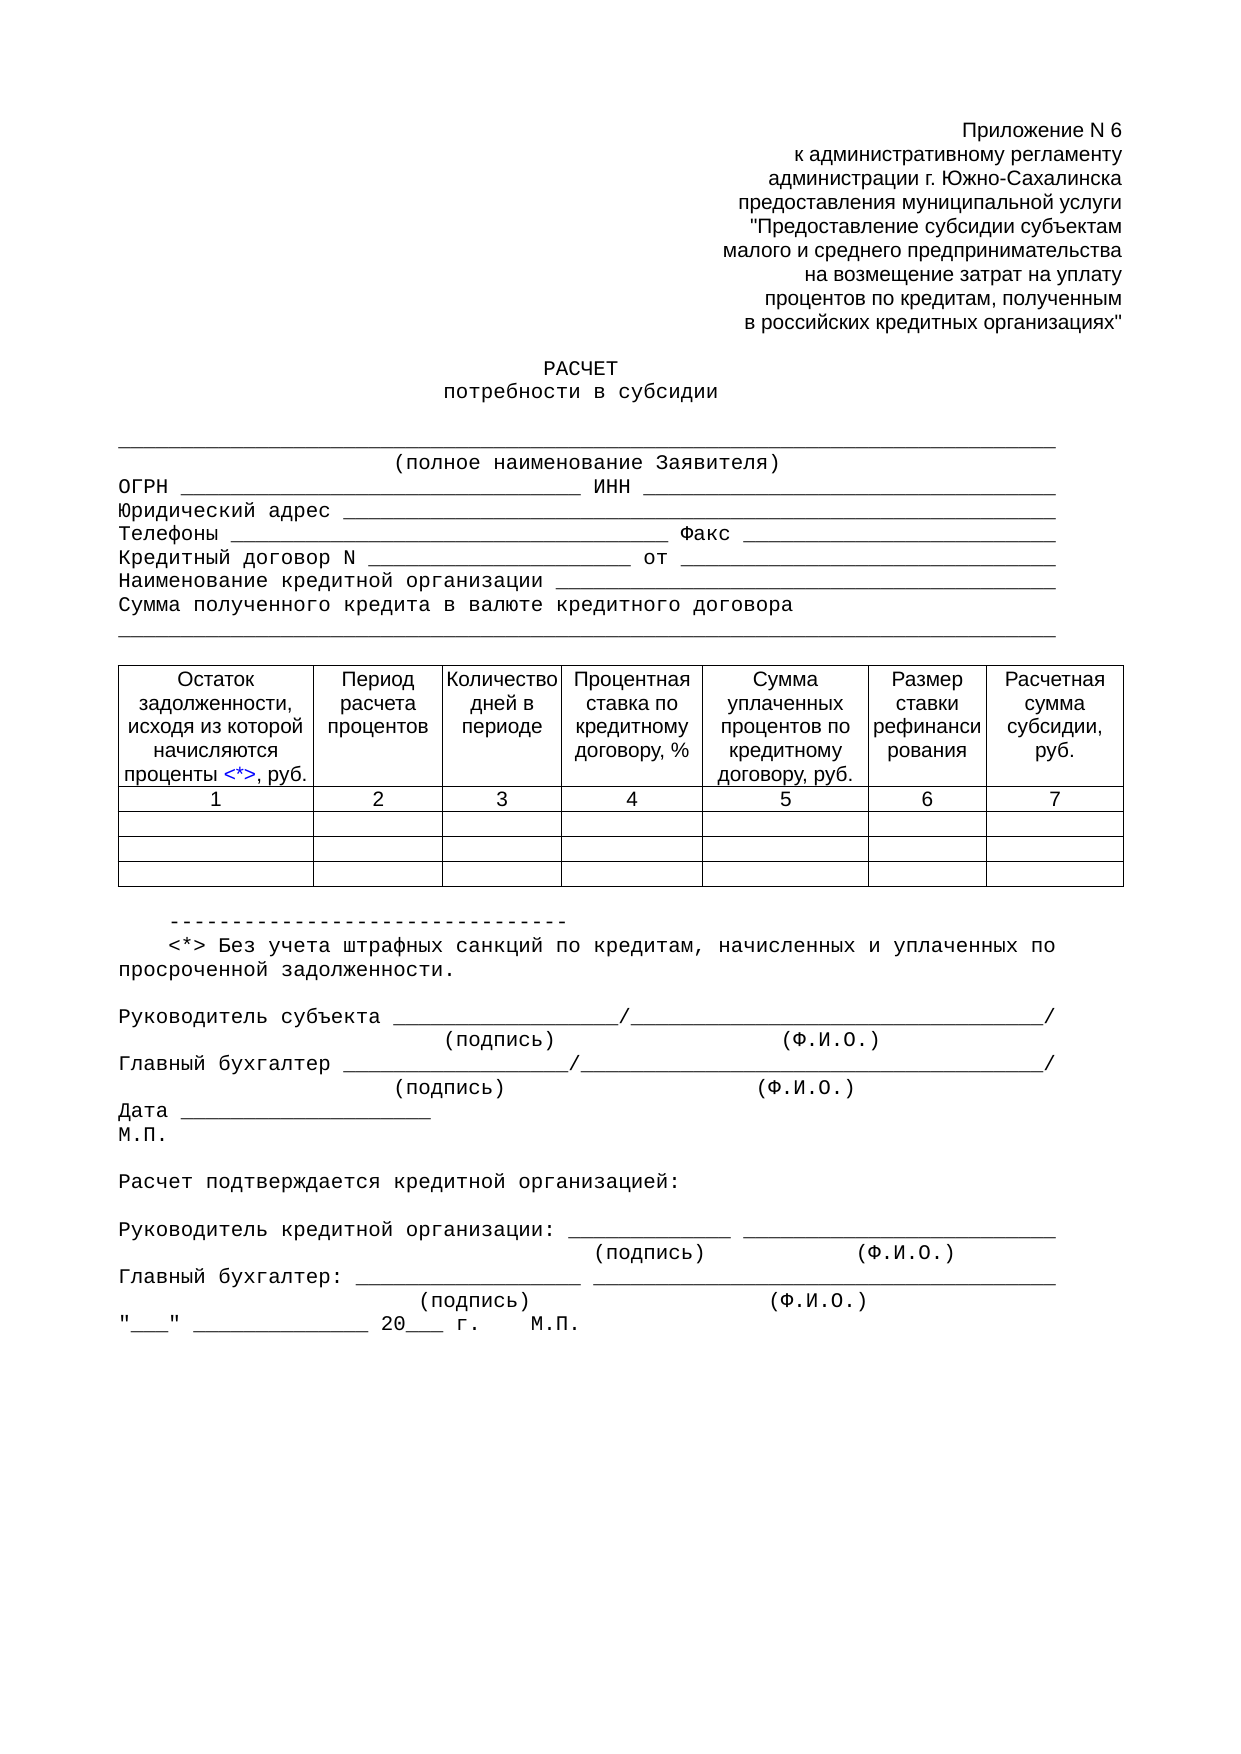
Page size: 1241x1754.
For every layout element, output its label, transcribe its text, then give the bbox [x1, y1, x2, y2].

table_cell [987, 862, 1123, 886]
table_header Остаток задолженности, исходя из которой начисляются проценты <*>, руб. [119, 666, 313, 786]
table_cell [562, 812, 702, 836]
text потребности в субсидии [118, 381, 1122, 405]
text малого и среднего предпринимательства [118, 238, 1122, 262]
text (подпись) (Ф.И.О.) [118, 1289, 1122, 1313]
text ___________________________________________________________________________ [118, 429, 1122, 452]
table_cell [869, 837, 986, 861]
text (подпись) (Ф.И.О.) [118, 1077, 1122, 1100]
text ОГРН ________________________________ ИНН _________________________________ [118, 476, 1122, 499]
text Дата ____________________ [118, 1100, 1122, 1124]
text администрации г. Южно-Сахалинска [118, 166, 1122, 190]
table_cell [869, 862, 986, 886]
table_cell 3 [443, 787, 561, 811]
table_header Количество дней в периоде [443, 666, 561, 786]
table_header Расчетная сумма субсидии, руб. [987, 666, 1123, 786]
text Наименование кредитной организации ________________________________________ [118, 571, 1122, 594]
table_cell 6 [869, 787, 986, 811]
text процентов по кредитам, полученным [118, 286, 1122, 310]
table_cell 7 [987, 787, 1123, 811]
table_header Период расчета процентов [314, 666, 442, 786]
text РАСЧЕТ [118, 358, 1122, 381]
table_cell [562, 837, 702, 861]
text М.П. [118, 1124, 1122, 1148]
text Сумма полученного кредита в валюте кредитного договора [118, 594, 1122, 618]
table_header Размер ставки рефинансирования [869, 666, 986, 786]
text Расчет подтверждается кредитной организацией: [118, 1171, 1122, 1195]
text Главный бухгалтер: __________________ _____________________________________ [118, 1266, 1122, 1289]
text "___" ______________ 20___ г. М.П. [118, 1313, 1122, 1337]
table_cell [314, 862, 442, 886]
text к административному регламенту [118, 142, 1122, 166]
text ___________________________________________________________________________ [118, 618, 1122, 641]
table_cell [314, 837, 442, 861]
table_cell 1 [119, 787, 313, 811]
text "Предоставление субсидии субъектам [118, 214, 1122, 238]
subtitle Приложение N 6 [118, 118, 1122, 142]
table_cell [987, 837, 1123, 861]
text в российских кредитных организациях" [118, 310, 1122, 334]
table_cell [119, 862, 313, 886]
table_cell [703, 837, 868, 861]
text Руководитель кредитной организации: _____________ _________________________ [118, 1219, 1122, 1242]
table_cell [314, 812, 442, 836]
table_cell [703, 862, 868, 886]
text <*> Без учета штрафных санкций по кредитам, начисленных и уплаченных по [118, 935, 1122, 958]
table_header Процентная ставка по кредитному договору, % [562, 666, 702, 786]
table_cell [443, 812, 561, 836]
table_header Сумма уплаченных процентов по кредитному договору, руб. [703, 666, 868, 786]
text Руководитель субъекта __________________/_________________________________/ [118, 1006, 1122, 1029]
text просроченной задолженности. [118, 958, 1122, 982]
text предоставления муниципальной услуги [118, 190, 1122, 214]
table_cell 4 [562, 787, 702, 811]
text -------------------------------- [118, 911, 1122, 935]
text Телефоны ___________________________________ Факс _________________________ [118, 523, 1122, 547]
text (подпись) (Ф.И.О.) [118, 1029, 1122, 1053]
table_cell [119, 837, 313, 861]
table_cell 2 [314, 787, 442, 811]
text (подпись) (Ф.И.О.) [118, 1242, 1122, 1266]
text Главный бухгалтер __________________/_____________________________________/ [118, 1053, 1122, 1077]
table_cell [987, 812, 1123, 836]
table_cell [562, 862, 702, 886]
table_cell [443, 862, 561, 886]
table_cell [703, 812, 868, 836]
text Юридический адрес _________________________________________________________ [118, 499, 1122, 523]
text на возмещение затрат на уплату [118, 262, 1122, 286]
table_cell [443, 837, 561, 861]
text Кредитный договор N _____________________ от ______________________________ [118, 547, 1122, 571]
table_cell 5 [703, 787, 868, 811]
table_cell [119, 812, 313, 836]
text (полное наименование Заявителя) [118, 452, 1122, 476]
table_cell [869, 812, 986, 836]
